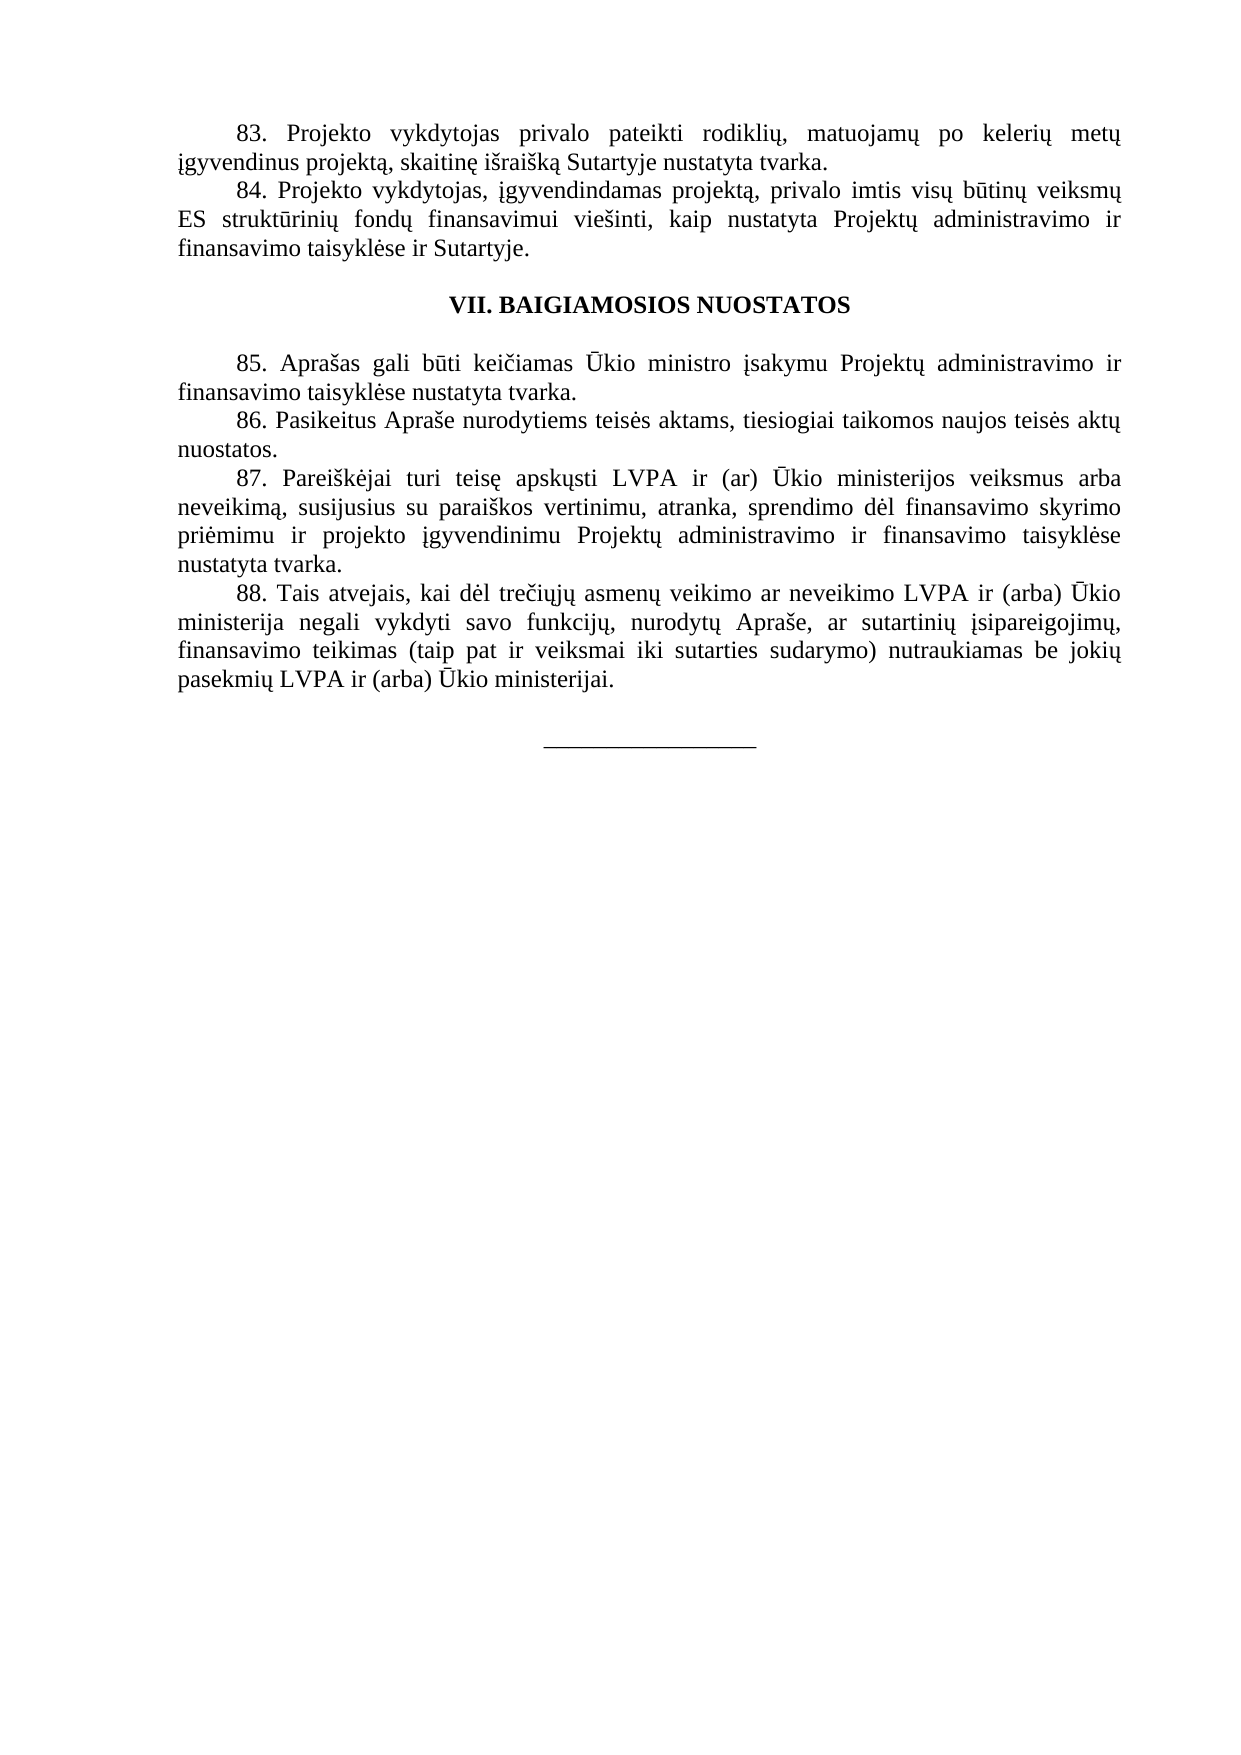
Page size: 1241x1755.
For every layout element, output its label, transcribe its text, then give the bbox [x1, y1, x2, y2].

text 84. Projekto vykdytojas, įgyvendindamas projektą, privalo imtis visų būtinų veiksmų ES struktūrinių fondų finansavimui viešinti, kaip nustatyta Projektų administravimo ir finansavimo taisyklėse ir Sutartyje. [177, 176, 1122, 262]
text 88. Tais atvejais, kai dėl trečiųjų asmenų veikimo ar neveikimo LVPA ir (arba) Ūkio ministerija negali vykdyti savo funkcijų, nurodytų Apraše, ar sutartinių įsipareigojimų, finansavimo teikimas (taip pat ir veiksmai iki sutarties sudarymo) nutraukiamas be jokių pasekmių LVPA ir (arba) Ūkio ministerijai. [177, 578, 1122, 693]
text 87. Pareiškėjai turi teisę apskųsti LVPA ir (ar) Ūkio ministerijos veiksmus arba neveikimą, susijusius su paraiškos vertinimu, atranka, sprendimo dėl finansavimo skyrimo priėmimu ir projekto įgyvendinimu Projektų administravimo ir finansavimo taisyklėse nustatyta tvarka. [177, 463, 1122, 578]
text _________________ [177, 722, 1122, 751]
text VII. BAIGIAMOSIOS NUOSTATOS [177, 291, 1122, 319]
text 83. Projekto vykdytojas privalo pateikti rodiklių, matuojamų po kelerių metų įgyvendinus projektą, skaitinę išraišką Sutartyje nustatyta tvarka. [177, 118, 1122, 176]
text 85. Aprašas gali būti keičiamas Ūkio ministro įsakymu Projektų administravimo ir finansavimo taisyklėse nustatyta tvarka. [177, 348, 1122, 406]
text 86. Pasikeitus Apraše nurodytiems teisės aktams, tiesiogiai taikomos naujos teisės aktų nuostatos. [177, 406, 1122, 463]
